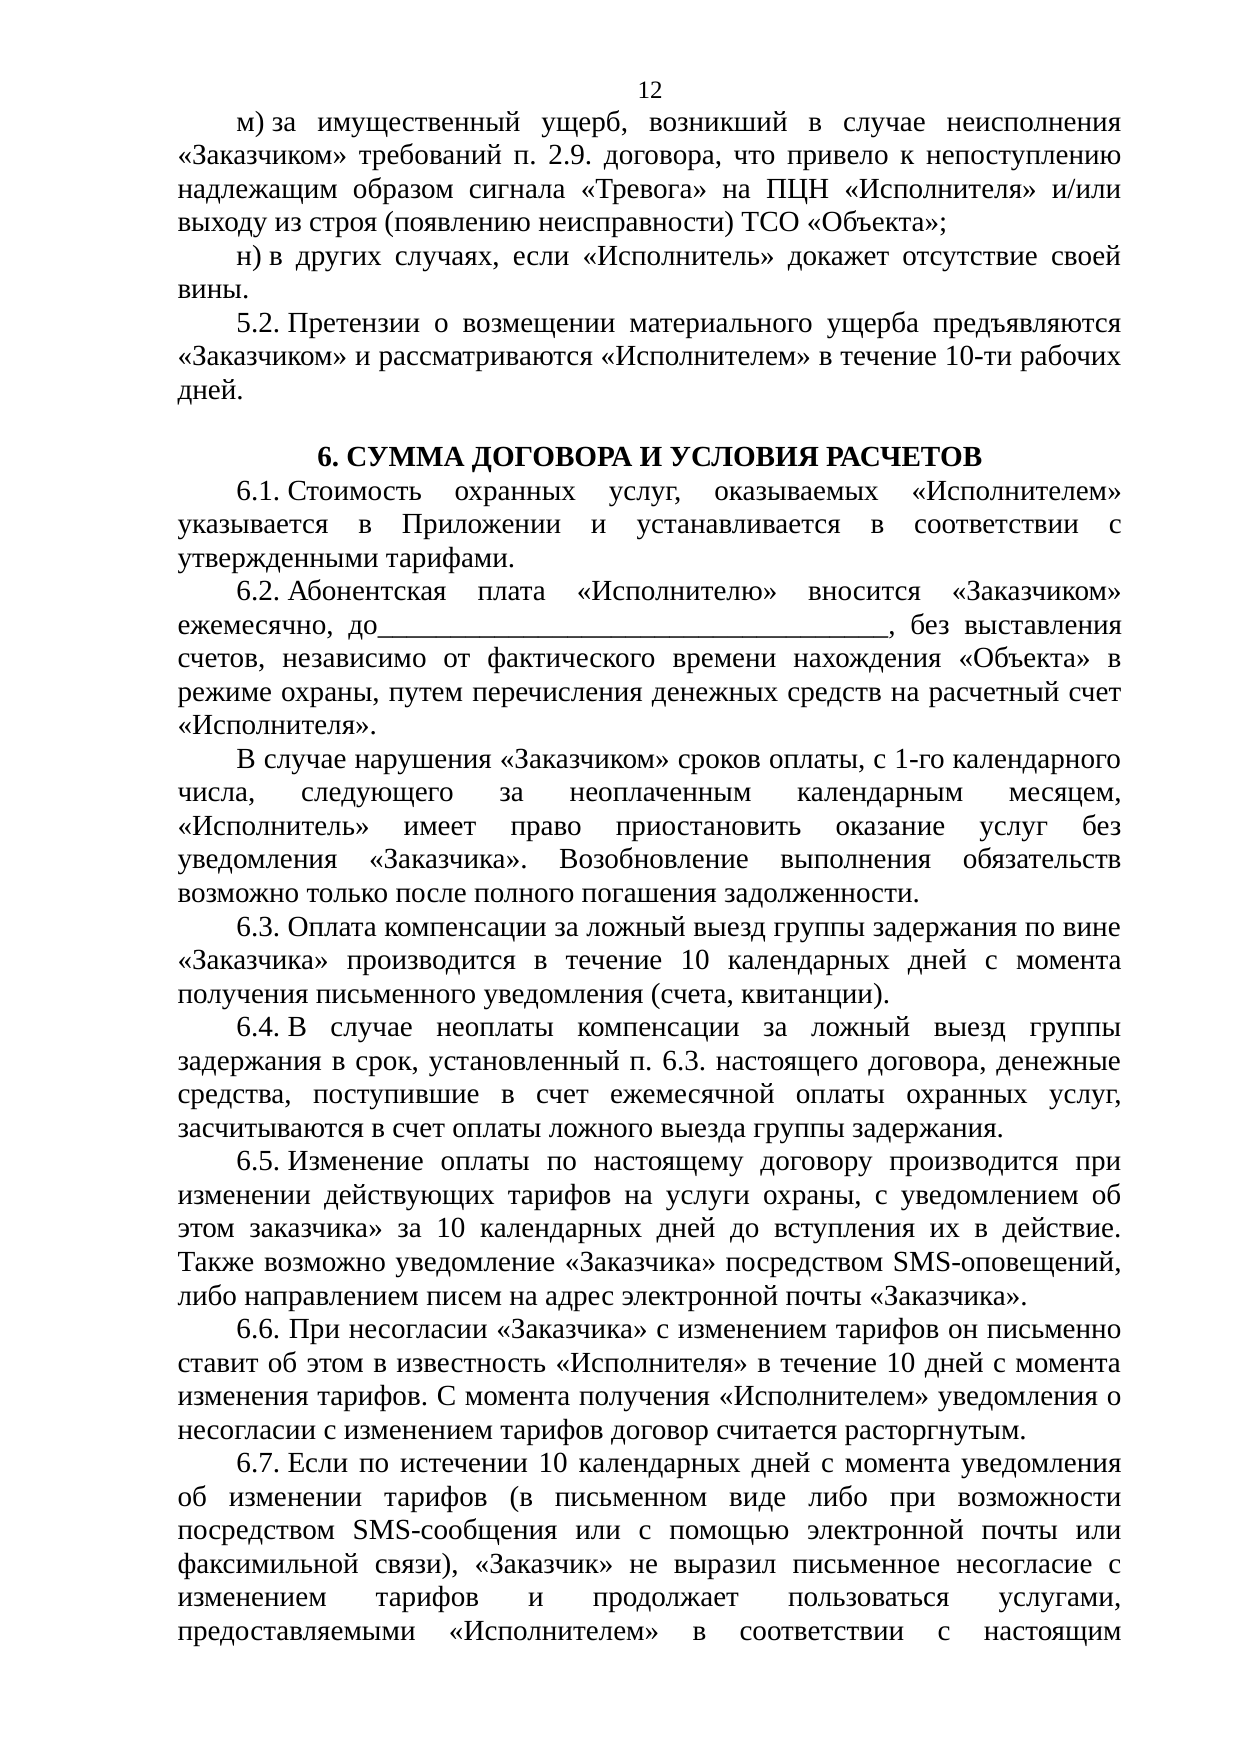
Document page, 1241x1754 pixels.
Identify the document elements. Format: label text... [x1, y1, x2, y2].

text 6.4. В случае неоплаты компенсации за ложный выезд группы задержания в срок, установленный п. 6.3. настоящего договора, денежные средства, поступившие в счет ежемесячной оплаты охранных услуг, засчитываются в счет оплаты ложного выезда группы задержания. [177, 1009, 1122, 1143]
text 6. СУММА ДОГОВОРА И УСЛОВИЯ РАСЧЕТОВ [177, 439, 1122, 473]
text н) в других случаях, если «Исполнитель» докажет отсутствие своей вины. [177, 238, 1122, 305]
text 6.5. Изменение оплаты по настоящему договору производится при изменении действующих тарифов на услуги охраны, с уведомлением об этом заказчика» за 10 календарных дней до вступления их в действие. Также возможно уведомление «Заказчика» посредством SMS-оповещений, либо направлением писем на адрес электронной почты «Заказчика». [177, 1143, 1122, 1311]
text 6.2. Абонентская плата «Исполнителю» вносится «Заказчиком» ежемесячно, до___________________________________, без выставления счетов, независимо от фактического времени нахождения «Объекта» в режиме охраны, путем перечисления денежных средств на расчетный счет «Исполнителя». [177, 573, 1122, 741]
text м) за имущественный ущерб, возникший в случае неисполнения «Заказчиком» требований п. 2.9. договора, что привело к непоступлению надлежащим образом сигнала «Тревога» на ПЦН «Исполнителя» и/или выходу из строя (появлению неисправности) ТСО «Объекта»; [177, 104, 1122, 238]
text 6.3. Оплата компенсации за ложный выезд группы задержания по вине «Заказчика» производится в течение 10 календарных дней с момента получения письменного уведомления (счета, квитанции). [177, 909, 1122, 1009]
text 6.6. При несогласии «Заказчика» с изменением тарифов он письменно ставит об этом в известность «Исполнителя» в течение 10 дней с момента изменения тарифов. С момента получения «Исполнителем» уведомления о несогласии с изменением тарифов договор считается расторгнутым. [177, 1311, 1122, 1445]
text 5.2. Претензии о возмещении материального ущерба предъявляются «Заказчиком» и рассматриваются «Исполнителем» в течение 10-ти рабочих дней. [177, 305, 1122, 406]
text 6.1. Стоимость охранных услуг, оказываемых «Исполнителем» указывается в Приложении и устанавливается в соответствии с утвержденными тарифами. [177, 473, 1122, 573]
text 6.7. Если по истечении 10 календарных дней с момента уведомления об изменении тарифов (в письменном виде либо при возможности посредством SMS-сообщения или с помощью электронной почты или факсимильной связи), «Заказчик» не выразил письменное несогласие с изменением тарифов и продолжает пользоваться услугами, предоставляемыми «Исполнителем» в соответствии с настоящим [177, 1445, 1122, 1647]
text В случае нарушения «Заказчиком» сроков оплаты, с 1-го календарного числа, следующего за неоплаченным календарным месяцем, «Исполнитель» имеет право приостановить оказание услуг без уведомления «Заказчика». Возобновление выполнения обязательств возможно только после полного погашения задолженности. [177, 741, 1122, 909]
